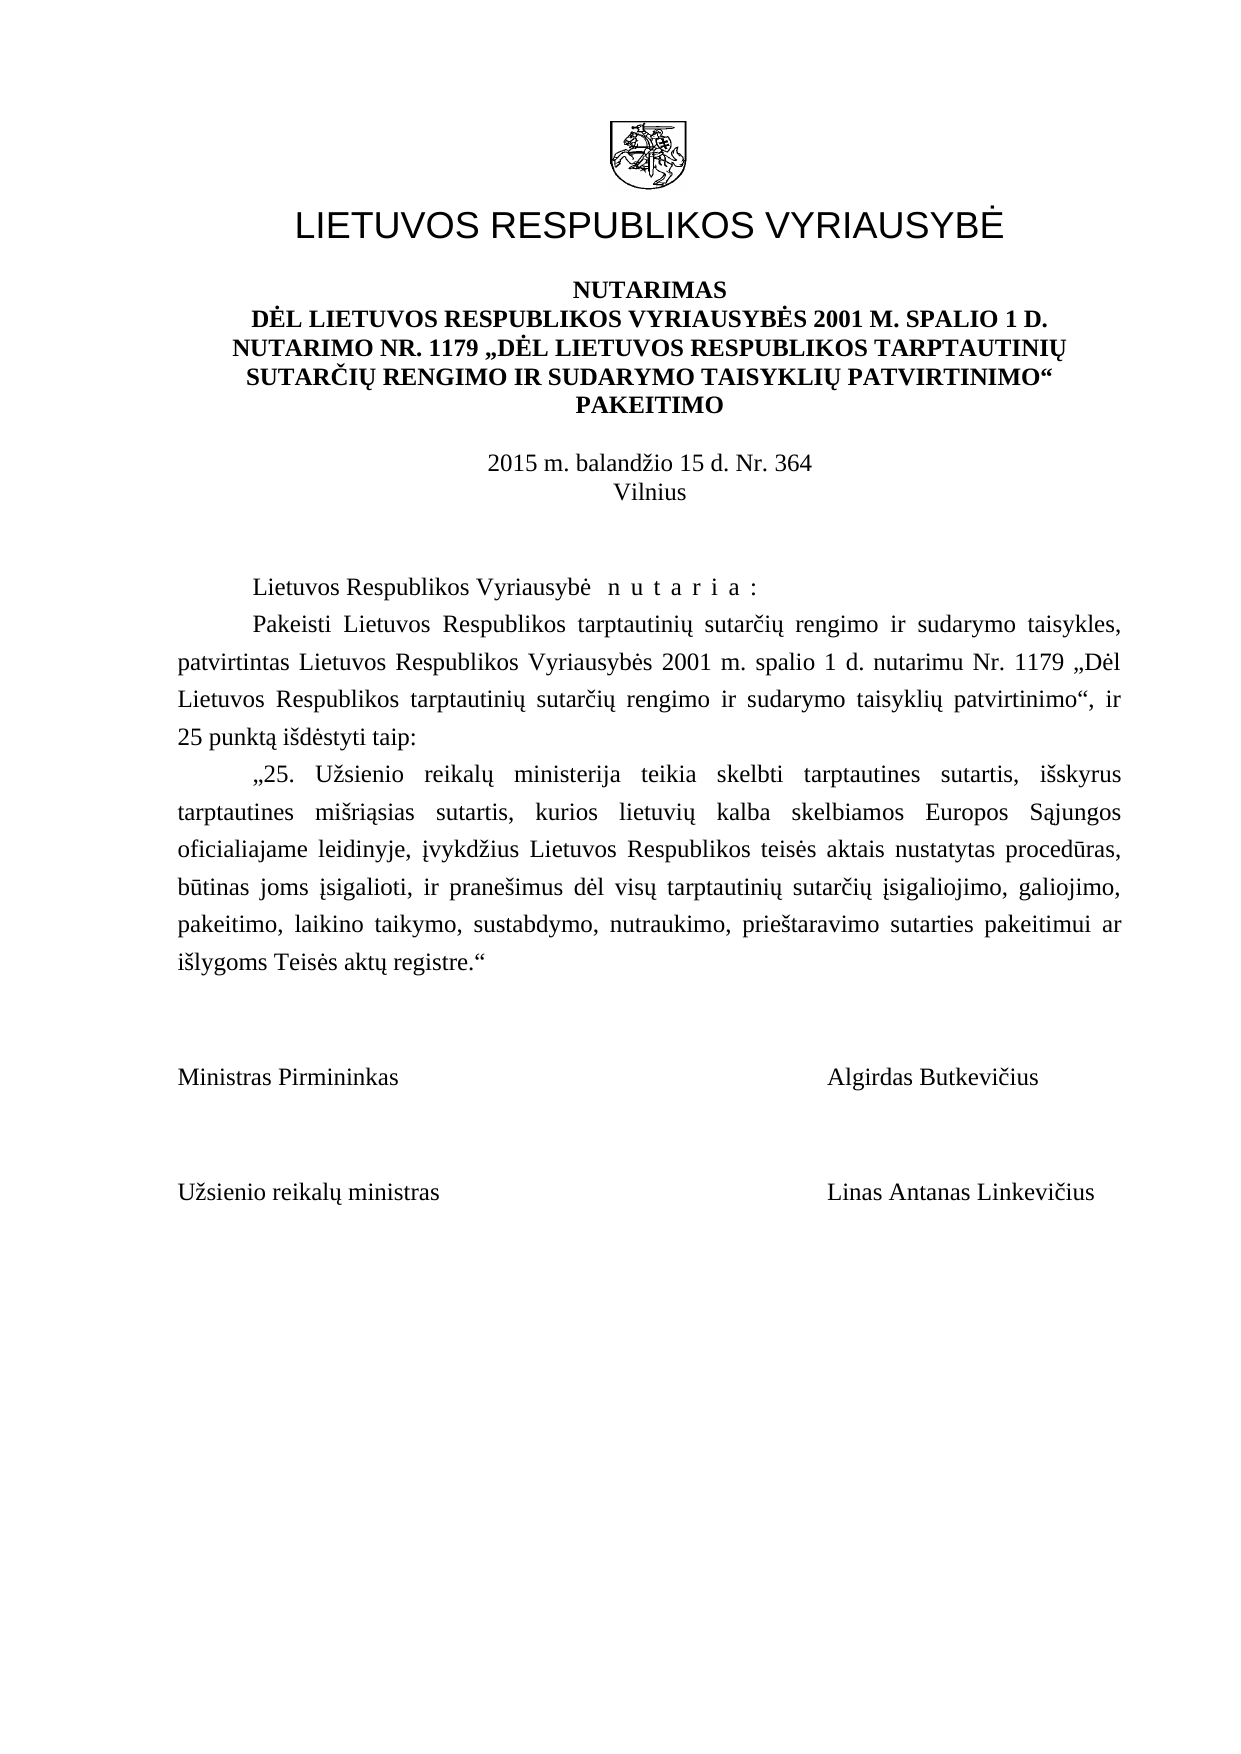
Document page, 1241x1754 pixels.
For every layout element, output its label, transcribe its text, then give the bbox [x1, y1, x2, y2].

text 2015 m. balandžio 15 d. Nr. 364 Vilnius [177, 448, 1122, 505]
text Lietuvos Respublikos Vyriausybė [177, 203, 1122, 247]
text Dėl LIETUVOS RESPUBLIKOS VYRIAUSYBĖS 2001 M. SPALIO 1 D. NUTARIMO NR. 1179 „DĖL LIETUVOS RESPUBLIKOS TARPTAUTINIŲ SUTARČIŲ RENGIMO IR SUDARYMO TAISYKLIŲ PATVIRTINIMO“ PAKEITIMO [177, 304, 1122, 419]
text „25. Užsienio reikalų ministerija teikia skelbti tarptautines sutartis, išskyrus tarptautines mišriąsias sutartis, kurios lietuvių kalba skelbiamos Europos Sąjungos oficialiajame leidinyje, įvykdžius Lietuvos Respublikos teisės aktais nustatytas procedūras, būtinas joms įsigalioti, ir pranešimus dėl visų tarptautinių sutarčių įsigaliojimo, galiojimo, pakeitimo, laikino taikymo, sustabdymo, nutraukimo, prieštaravimo sutarties pakeitimui ar išlygoms Teisės aktų registre.“ [177, 750, 1122, 975]
text nutarimas [177, 275, 1122, 304]
text Pakeisti Lietuvos Respublikos tarptautinių sutarčių rengimo ir sudarymo taisykles, patvirtintas Lietuvos Respublikos Vyriausybės 2001 m. spalio 1 d. nutarimu Nr. 1179 „Dėl Lietuvos Respublikos tarptautinių sutarčių rengimo ir sudarymo taisyklių patvirtinimo“, ir 25 punktą išdėstyti taip: [177, 600, 1122, 750]
text Lietuvos Respublikos Vyriausybė nutaria: [177, 563, 1122, 600]
text Užsienio reikalų ministras Linas Antanas Linkevičius [177, 1177, 1122, 1205]
text Ministras Pirmininkas Algirdas Butkevičius [177, 1062, 1122, 1090]
